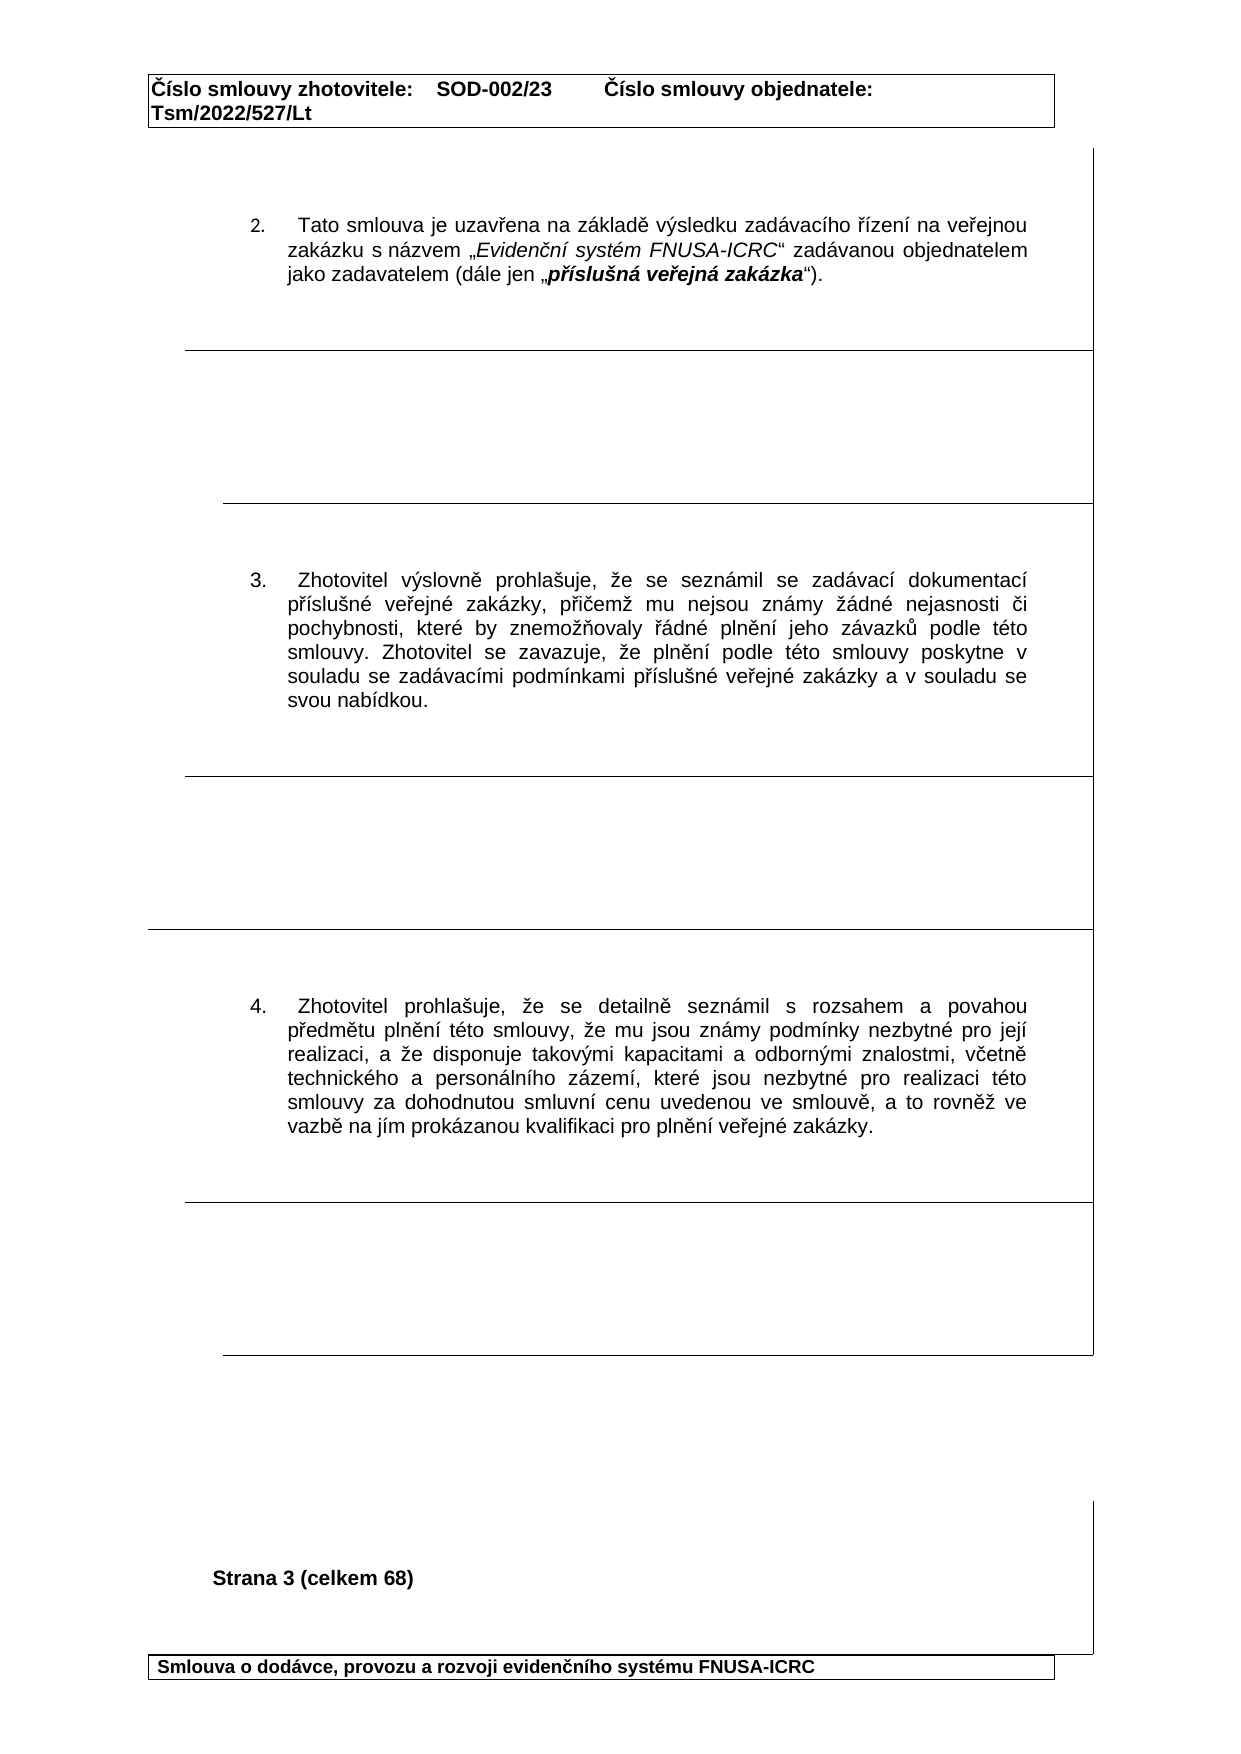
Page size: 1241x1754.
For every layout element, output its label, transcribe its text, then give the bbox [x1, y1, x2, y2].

list Zhotovitel prohlašuje, že se detailně seznámil s rozsahem a povahou předmětu plnění této smlouvy, že mu jsou známy podmínky nezbytné pro její realizaci, a že disponuje takovými kapacitami a odbornými znalostmi, včetně technického a personálního zázemí, které jsou nezbytné pro realizaci této smlouvy za dohodnutou smluvní cenu uvedenou ve smlouvě, a to rovněž ve vazbě na jím prokázanou kvalifikaci pro plnění veřejné zakázky. [185, 929, 1093, 1202]
list Zhotovitel výslovně prohlašuje, že se seznámil se zadávací dokumentací příslušné veřejné zakázky, přičemž mu nejsou známy žádné nejasnosti či pochybnosti, které by znemožňovaly řádné plnění jeho závazků podle této smlouvy. Zhotovitel se zavazuje, že plnění podle této smlouvy poskytne v souladu se zadávacími podmínkami příslušné veřejné zakázky a v souladu se svou nabídkou. [185, 503, 1093, 776]
list Tato smlouva je uzavřena na základě výsledku zadávacího řízení na veřejnou zakázku s názvem „Evidenční systém FNUSA-ICRC“ zadávanou objednatelem jako zadavatelem (dále jen „příslušná veřejná zakázka“). [185, 148, 1093, 350]
